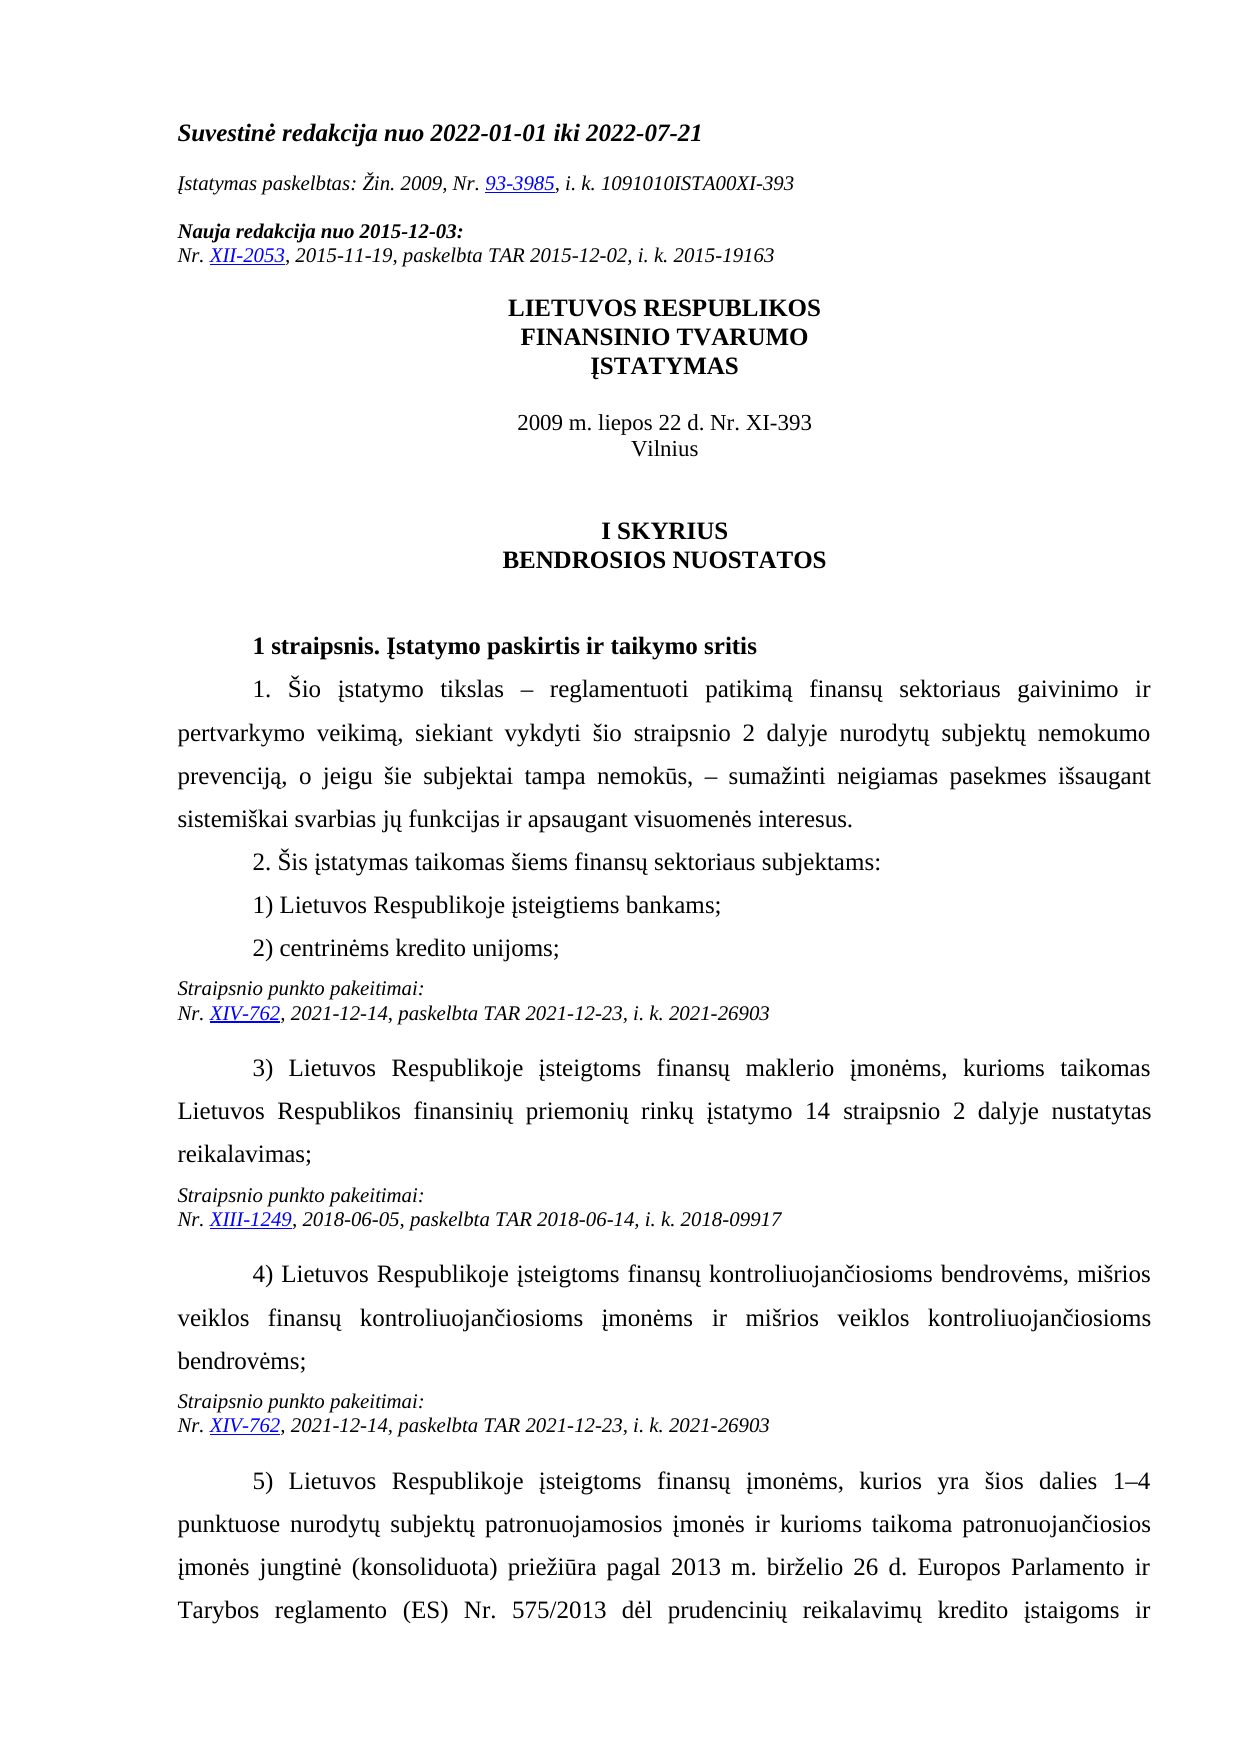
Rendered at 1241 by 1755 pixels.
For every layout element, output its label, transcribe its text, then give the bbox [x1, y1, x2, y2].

text I SKYRIUS [177, 516, 1152, 545]
text Įstatymas paskelbtas: Žin. 2009, Nr. 93-3985, i. k. 1091010ISTA00XI-393 [177, 171, 1152, 195]
text 3) Lietuvos Respublikoje įsteigtoms finansų maklerio įmonėms, kurioms taikomas Lietuvos Respublikos finansinių priemonių rinkų įstatymo 14 straipsnio 2 dalyje nustatytas reikalavimas; [177, 1053, 1152, 1168]
text 2. Šis įstatymas taikomas šiems finansų sektoriaus subjektams: [177, 847, 1152, 876]
text Suvestinė redakcija nuo 2022-01-01 iki 2022-07-21 [177, 118, 1152, 147]
text 1 straipsnis. Įstatymo paskirtis ir taikymo sritis [177, 631, 1152, 660]
text Straipsnio punkto pakeitimai: [177, 1389, 1152, 1413]
text Nauja redakcija nuo 2015-12-03: [177, 219, 1152, 243]
text BENDROSIOS NUOSTATOS [177, 545, 1152, 574]
text Nr. XII-2053, 2015-11-19, paskelbta TAR 2015-12-02, i. k. 2015-19163 [177, 243, 1152, 267]
text Nr. XIII-1249, 2018-06-05, paskelbta TAR 2018-06-14, i. k. 2018-09917 [177, 1207, 1152, 1231]
text Straipsnio punkto pakeitimai: [177, 1183, 1152, 1207]
text 4) Lietuvos Respublikoje įsteigtoms finansų kontroliuojančiosioms bendrovėms, mišrios veiklos finansų kontroliuojančiosioms įmonėms ir mišrios veiklos kontroliuojančiosioms bendrovėms; [177, 1259, 1152, 1374]
text 1. Šio įstatymo tikslas – reglamentuoti patikimą finansų sektoriaus gaivinimo ir pertvarkymo veikimą, siekiant vykdyti šio straipsnio 2 dalyje nurodytų subjektų nemokumo prevenciją, o jeigu šie subjektai tampa nemokūs, – sumažinti neigiamas pasekmes išsaugant sistemiškai svarbias jų funkcijas ir apsaugant visuomenės interesus. [177, 674, 1152, 833]
text Nr. XIV-762, 2021-12-14, paskelbta TAR 2021-12-23, i. k. 2021-26903 [177, 1000, 1152, 1024]
text 2009 m. liepos 22 d. Nr. XI-393 [177, 408, 1152, 435]
text 5) Lietuvos Respublikoje įsteigtoms finansų įmonėms, kurios yra šios dalies 1–4 punktuose nurodytų subjektų patronuojamosios įmonės ir kurioms taikoma patronuojančiosios įmonės jungtinė (konsoliduota) priežiūra pagal 2013 m. birželio 26 d. Europos Parlamento ir Tarybos reglamento (ES) Nr. 575/2013 dėl prudencinių reikalavimų kredito įstaigoms ir [177, 1466, 1152, 1624]
text Nr. XIV-762, 2021-12-14, paskelbta TAR 2021-12-23, i. k. 2021-26903 [177, 1413, 1152, 1437]
text Straipsnio punkto pakeitimai: [177, 976, 1152, 1000]
text LIETUVOS RESPUBLIKOS FINANSINIO TVARUMO ĮSTATYMAS [177, 293, 1152, 380]
text Vilnius [177, 435, 1152, 461]
text 1) Lietuvos Respublikoje įsteigtiems bankams; [177, 890, 1152, 919]
text 2) centrinėms kredito unijoms; [177, 933, 1152, 962]
